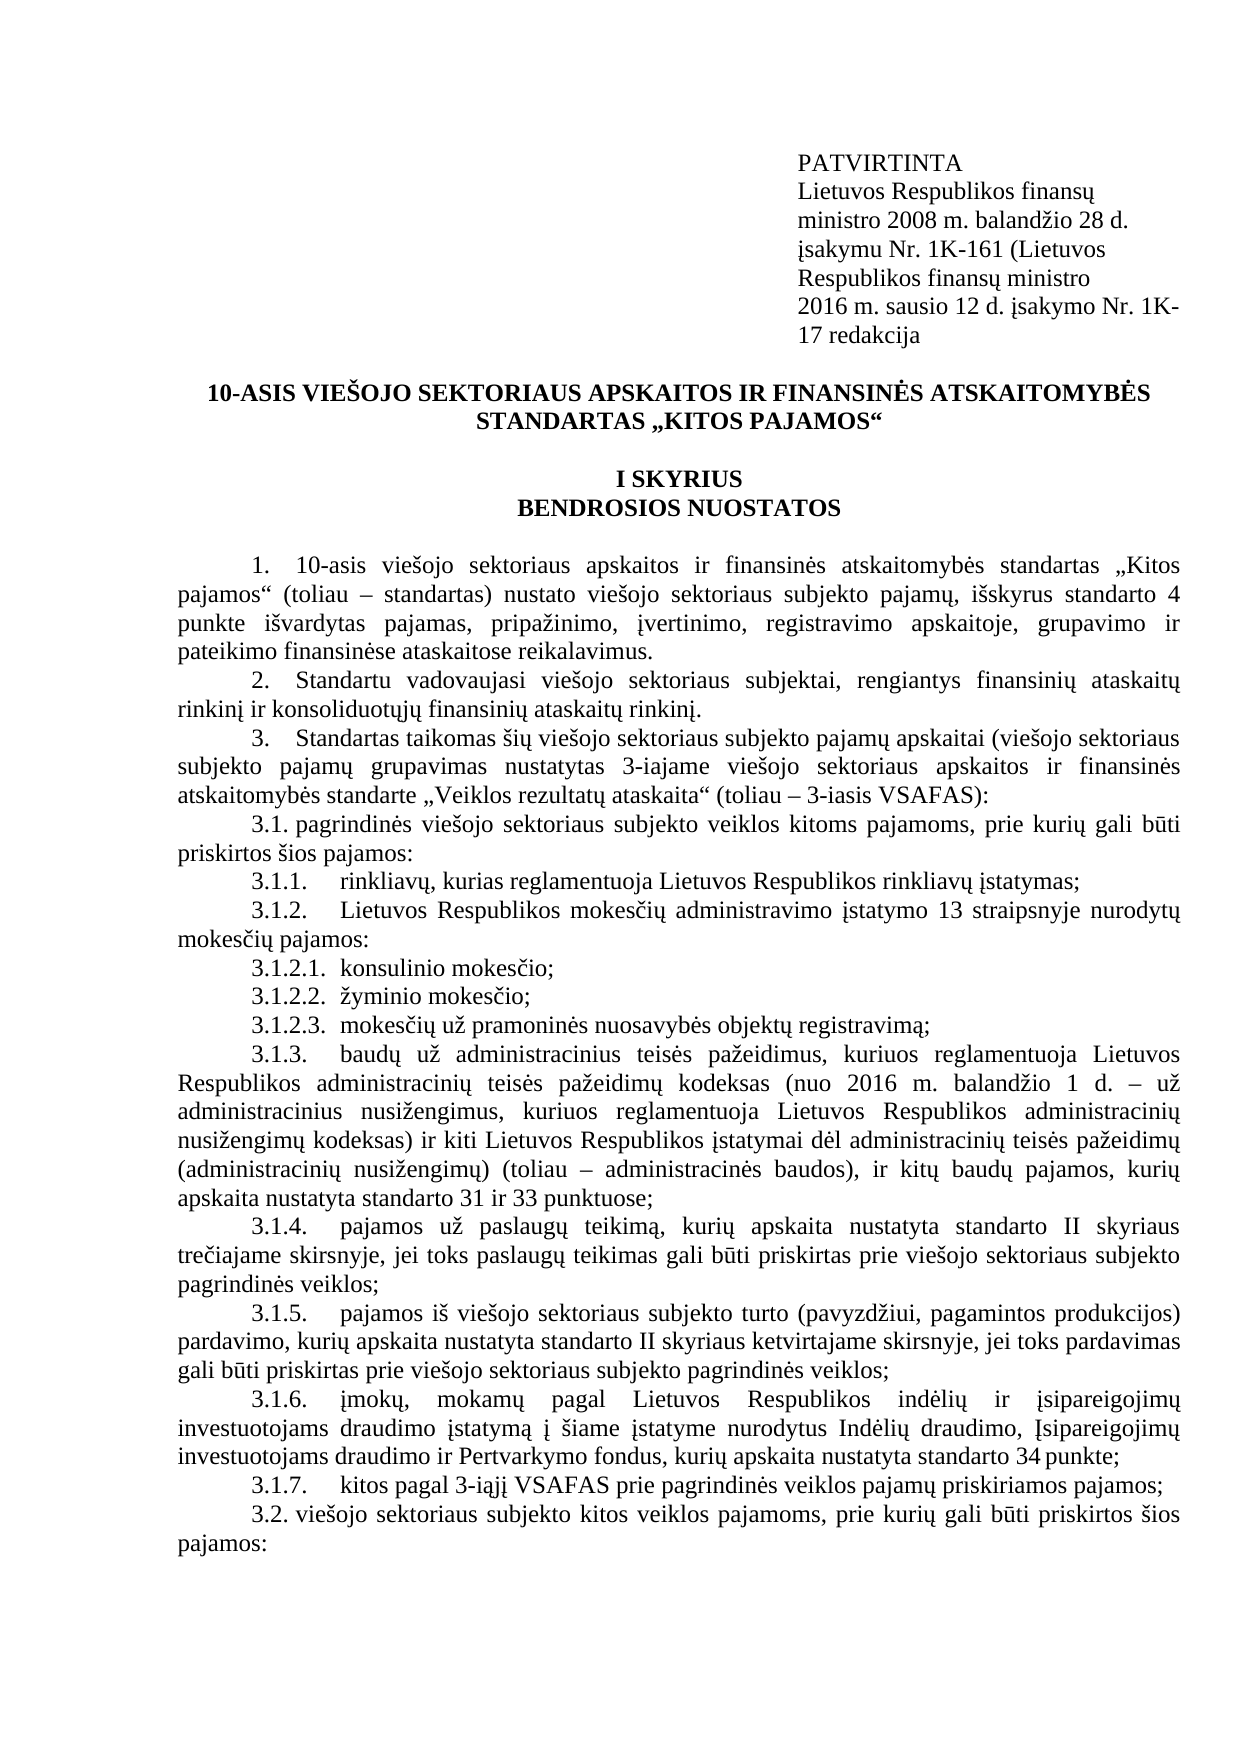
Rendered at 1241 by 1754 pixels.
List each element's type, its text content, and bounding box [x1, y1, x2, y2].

text 3.1.2. Lietuvos Respublikos mokesčių administravimo įstatymo 13 straipsnyje nurodytų mokesčių pajamos: [177, 895, 1181, 953]
text I SKYRIUS [177, 464, 1181, 493]
text 10-ASIS VIEŠOJO SEKTORIAUS APSKAITOS IR FINANSINĖS ATSKAITOMYBĖS [177, 378, 1181, 406]
text 3.1.3. baudų už administracinius teisės pažeidimus, kuriuos reglamentuoja Lietuvos Respublikos administracinių teisės pažeidimų kodeksas (nuo 2016 m. balandžio 1 d. – už administracinius nusižengimus, kuriuos reglamentuoja Lietuvos Respublikos administracinių nusižengimų kodeksas) ir kiti Lietuvos Respublikos įstatymai dėl administracinių teisės pažeidimų (administracinių nusižengimų) (toliau – administracinės baudos), ir kitų baudų pajamos, kurių apskaita nustatyta standarto 31 ir 33 punktuose; [177, 1039, 1181, 1211]
text 3.1.2.2. žyminio mokesčio; [177, 981, 1181, 1010]
text 3.1.4. pajamos už paslaugų teikimą, kurių apskaita nustatyta standarto II skyriaus trečiajame skirsnyje, jei toks paslaugų teikimas gali būti priskirtas prie viešojo sektoriaus subjekto pagrindinės veiklos; [177, 1211, 1181, 1298]
text Lietuvos Respublikos finansų ministro 2008 m. balandžio 28 d. įsakymu Nr. 1K-161 (Lietuvos Respublikos finansų ministro [797, 176, 1181, 291]
text 3. Standartas taikomas šių viešojo sektoriaus subjekto pajamų apskaitai (viešojo sektoriaus subjekto pajamų grupavimas nustatytas 3-iajame viešojo sektoriaus apskaitos ir finansinės atskaitomybės standarte „Veiklos rezultatų ataskaita“ (toliau – 3-iasis VSAFAS): [177, 723, 1181, 809]
text 3.1.5. pajamos iš viešojo sektoriaus subjekto turto (pavyzdžiui, pagamintos produkcijos) pardavimo, kurių apskaita nustatyta standarto II skyriaus ketvirtajame skirsnyje, jei toks pardavimas gali būti priskirtas prie viešojo sektoriaus subjekto pagrindinės veiklos; [177, 1298, 1181, 1384]
text 3.1.2.1. konsulinio mokesčio; [177, 953, 1181, 981]
text BENDROSIOS NUOSTATOS [177, 493, 1181, 521]
text PATVIRTINTA [177, 148, 1181, 176]
text 2016 m. sausio 12 d. įsakymo Nr. 1K-17 redakcija [797, 291, 1181, 349]
text 3.1. pagrindinės viešojo sektoriaus subjekto veiklos kitoms pajamoms, prie kurių gali būti priskirtos šios pajamos: [177, 809, 1181, 866]
text 3.1.6. įmokų, mokamų pagal Lietuvos Respublikos indėlių ir įsipareigojimų investuotojams draudimo įstatymą į šiame įstatyme nurodytus Indėlių draudimo, Įsipareigojimų investuotojams draudimo ir Pertvarkymo fondus, kurių apskaita nustatyta standarto 34 punkte; [177, 1384, 1181, 1470]
text 3.1.7. kitos pagal 3-iąjį VSAFAS prie pagrindinės veiklos pajamų priskiriamos pajamos; [177, 1470, 1181, 1499]
text 3.1.1. rinkliavų, kurias reglamentuoja Lietuvos Respublikos rinkliavų įstatymas; [177, 866, 1181, 895]
text STANDARTAS „KITOS PAJAMOS“ [177, 406, 1181, 435]
text 3.1.2.3. mokesčių už pramoninės nuosavybės objektų registravimą; [177, 1010, 1181, 1039]
text 1. 10-asis viešojo sektoriaus apskaitos ir finansinės atskaitomybės standartas „Kitos pajamos“ (toliau – standartas) nustato viešojo sektoriaus subjekto pajamų, išskyrus standarto 4 punkte išvardytas pajamas, pripažinimo, įvertinimo, registravimo apskaitoje, grupavimo ir pateikimo finansinėse ataskaitose reikalavimus. [177, 550, 1181, 665]
text 3.2. viešojo sektoriaus subjekto kitos veiklos pajamoms, prie kurių gali būti priskirtos šios pajamos: [177, 1499, 1181, 1556]
text 2. Standartu vadovaujasi viešojo sektoriaus subjektai, rengiantys finansinių ataskaitų rinkinį ir konsoliduotųjų finansinių ataskaitų rinkinį. [177, 665, 1181, 723]
